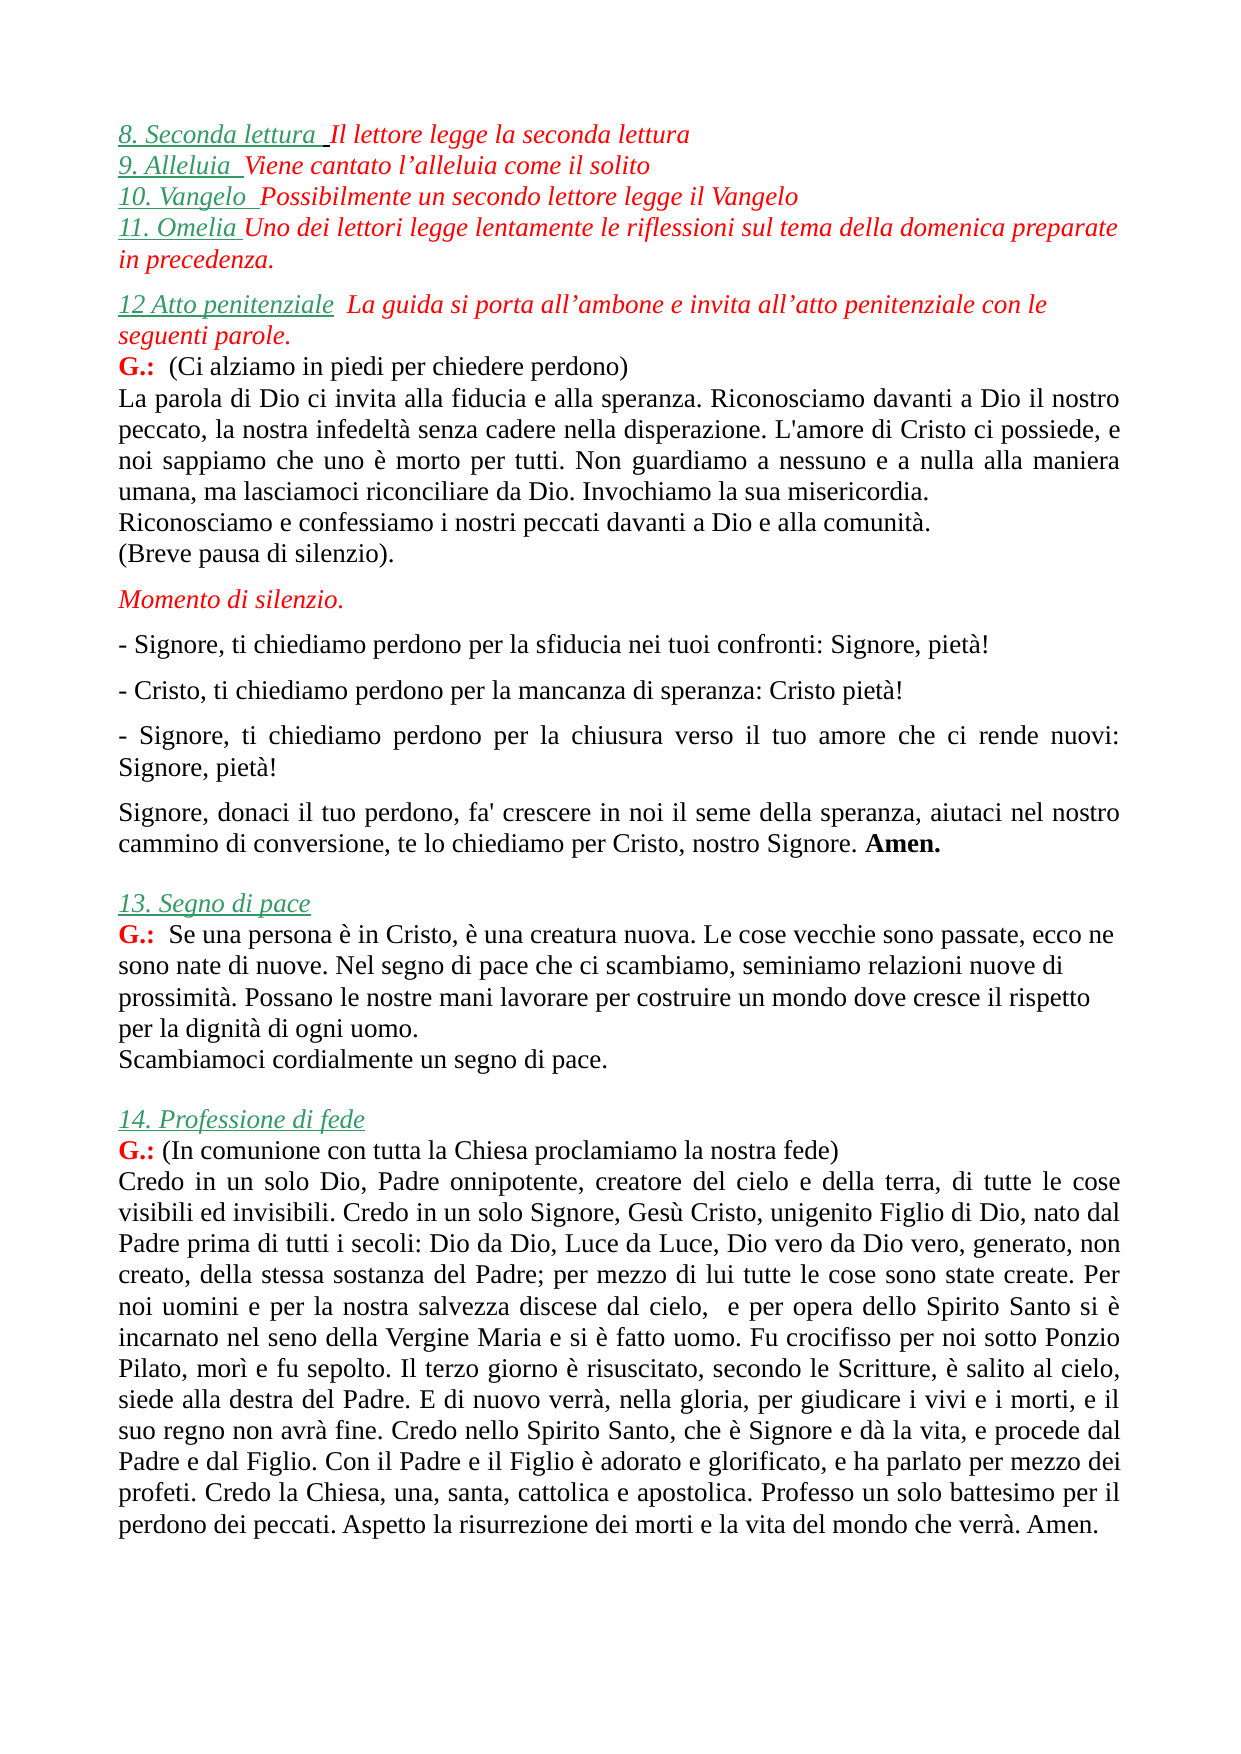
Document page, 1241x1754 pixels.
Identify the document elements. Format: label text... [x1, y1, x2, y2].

text 12 Atto penitenziale La guida si porta all’ambone e invita all’atto penitenziale con le seguenti parole. [118, 288, 1122, 351]
text 13. Segno di pace [118, 887, 1122, 918]
text 9. Alleluia Viene cantato l’alleluia come il solito [118, 149, 1122, 180]
text G.: Se una persona è in Cristo, è una creatura nuova. Le cose vecchie sono passate, ecco ne sono nate di nuove. Nel segno di pace che ci scambiamo, seminiamo relazioni nuove di prossimità. Possano le nostre mani lavorare per costruire un mondo dove cresce il rispetto per la dignità di ogni uomo. [118, 918, 1122, 1043]
text 10. Vangelo Possibilmente un secondo lettore legge il Vangelo [118, 180, 1122, 212]
text Signore, donaci il tuo perdono, fa' crescere in noi il seme della speranza, aiutaci nel nostro cammino di conversione, te lo chiediamo per Cristo, nostro Signore. Amen. [118, 796, 1122, 858]
text (Breve pausa di silenzio). [118, 537, 1122, 568]
text G.: (In comunione con tutta la Chiesa proclamiamo la nostra fede) [118, 1134, 1122, 1165]
text La parola di Dio ci invita alla fiducia e alla speranza. Riconosciamo davanti a Dio il nostro peccato, la nostra infedeltà senza cadere nella disperazione. L'amore di Cristo ci possiede, e noi sappiamo che uno è morto per tutti. Non guardiamo a nessuno e a nulla alla maniera umana, ma lasciamoci riconciliare da Dio. Invochiamo la sua misericordia. [118, 382, 1122, 506]
text 8. Seconda lettura Il lettore legge la seconda lettura [118, 118, 1122, 149]
text 11. Omelia Uno dei lettori legge lentamente le riflessioni sul tema della domenica preparate in precedenza. [118, 212, 1122, 274]
text Scambiamoci cordialmente un segno di pace. [118, 1043, 1122, 1074]
text Riconosciamo e confessiamo i nostri peccati davanti a Dio e alla comunità. [118, 506, 1122, 537]
text Momento di silenzio. [118, 583, 1122, 614]
text G.: (Ci alziamo in piedi per chiedere perdono) [118, 351, 1122, 382]
text - Cristo, ti chiediamo perdono per la mancanza di speranza: Cristo pietà! [118, 674, 1122, 705]
text - Signore, ti chiediamo perdono per la sfiducia nei tuoi confronti: Signore, pietà! [118, 628, 1122, 659]
text - Signore, ti chiediamo perdono per la chiusura verso il tuo amore che ci rende nuovi: Signore, pietà! [118, 719, 1122, 782]
text Credo in un solo Dio, Padre onnipotente, creatore del cielo e della terra, di tutte le cose visibili ed invisibili. Credo in un solo Signore, Gesù Cristo, unigenito Figlio di Dio, nato dal Padre prima di tutti i secoli: Dio da Dio, Luce da Luce, Dio vero da Dio vero, generato, non creato, della stessa sostanza del Padre; per mezzo di lui tutte le cose sono state create. Per noi uomini e per la nostra salvezza discese dal cielo, e per opera dello Spirito Santo si è incarnato nel seno della Vergine Maria e si è fatto uomo. Fu crocifisso per noi sotto Ponzio Pilato, morì e fu sepolto. Il terzo giorno è risuscitato, secondo le Scritture, è salito al cielo, siede alla destra del Padre. E di nuovo verrà, nella gloria, per giudicare i vivi e i morti, e il suo regno non avrà fine. Credo nello Spirito Santo, che è Signore e dà la vita, e procede dal Padre e dal Figlio. Con il Padre e il Figlio è adorato e glorificato, e ha parlato per mezzo dei profeti. Credo la Chiesa, una, santa, cattolica e apostolica. Professo un solo battesimo per il perdono dei peccati. Aspetto la risurrezione dei morti e la vita del mondo che verrà. Amen. [118, 1165, 1122, 1539]
text 14. Professione di fede [118, 1103, 1122, 1134]
